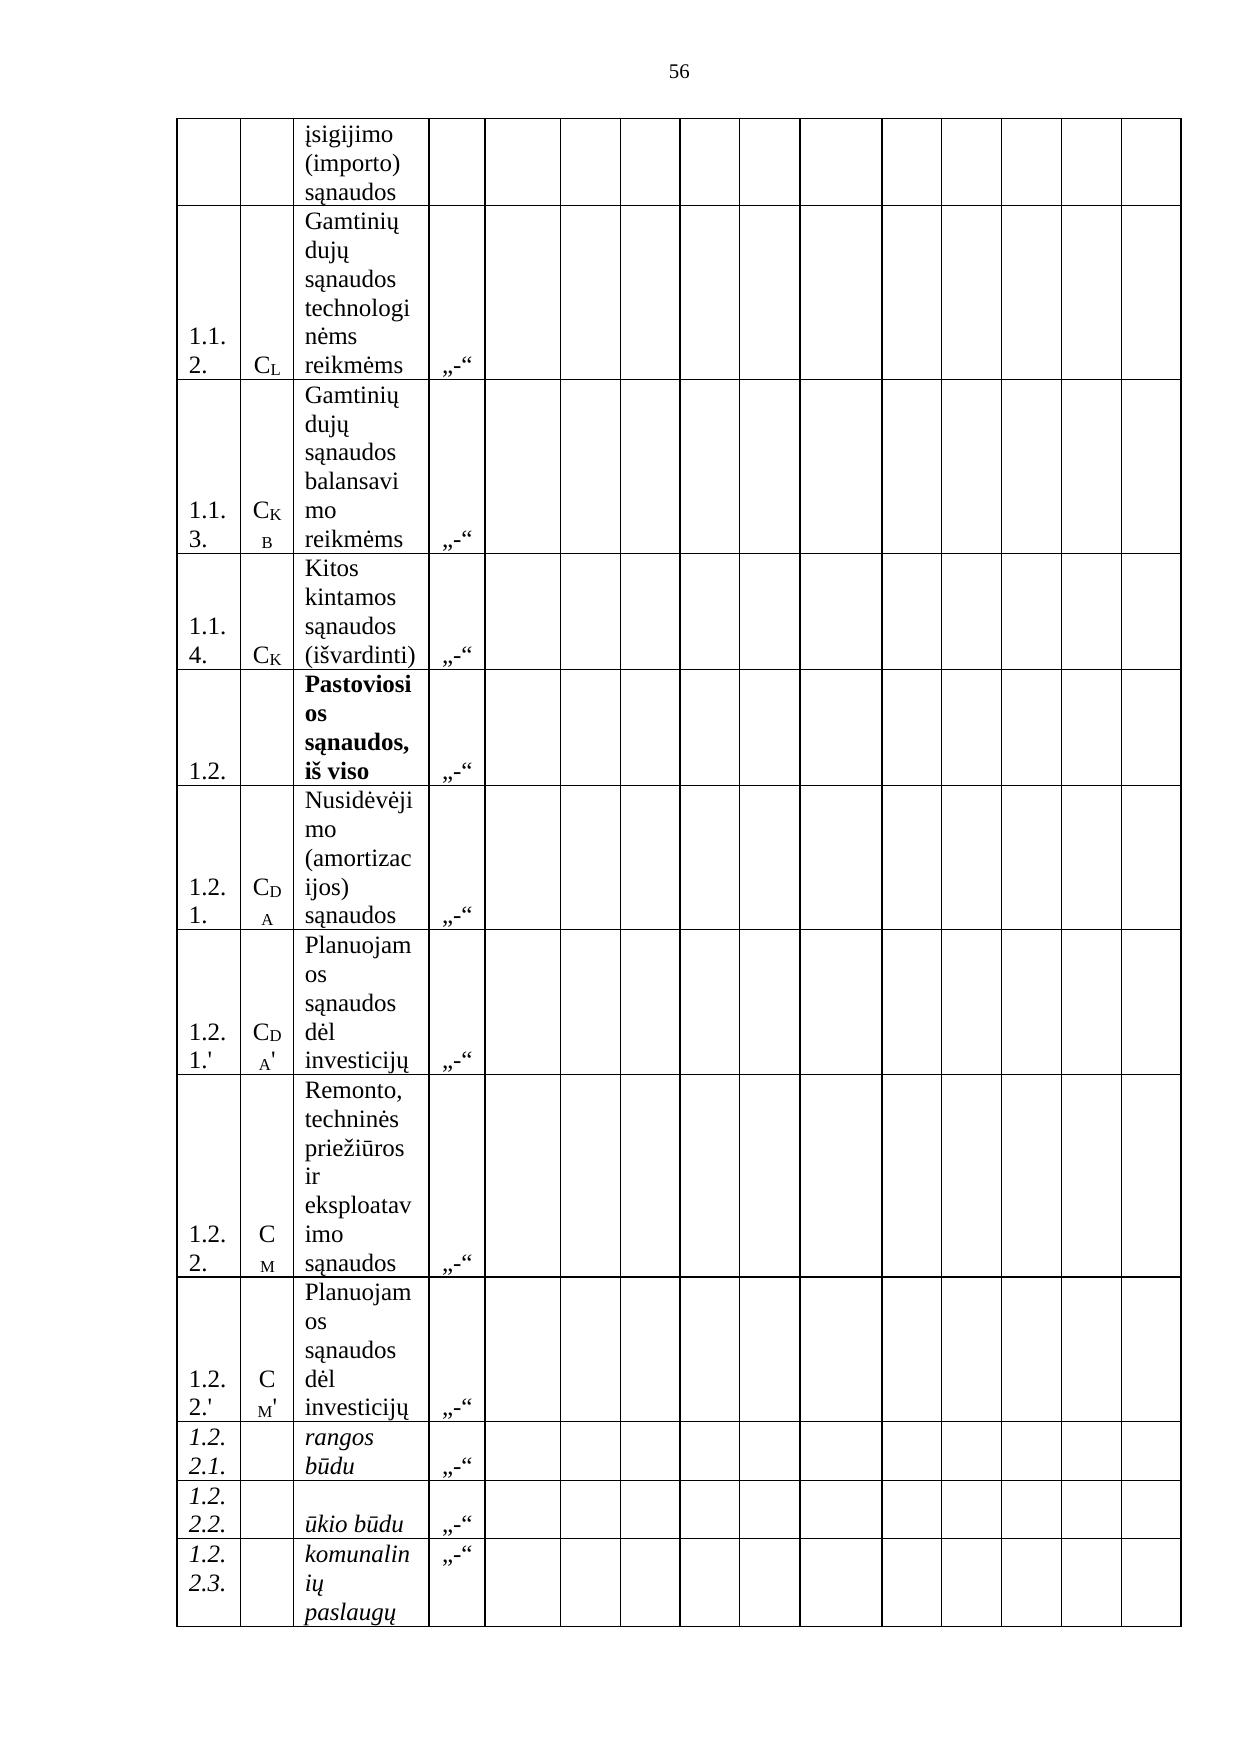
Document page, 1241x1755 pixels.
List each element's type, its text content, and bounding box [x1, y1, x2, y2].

table_cell [1002, 1422, 1061, 1480]
table_cell [1122, 1422, 1180, 1480]
table_cell [801, 670, 881, 784]
table_cell „-“ [430, 1539, 484, 1626]
table_cell [621, 930, 679, 1074]
table_cell [1002, 554, 1061, 668]
table_cell [486, 1422, 560, 1480]
table_cell [801, 930, 881, 1074]
table_cell [883, 206, 941, 379]
table_cell [1062, 1278, 1121, 1421]
table_cell [801, 1075, 881, 1276]
table_cell [942, 554, 1001, 668]
table_cell „-“ [430, 1481, 484, 1538]
table_cell [1062, 1481, 1121, 1538]
table_cell [801, 1481, 881, 1538]
table_cell [561, 1539, 620, 1626]
table_cell [883, 1278, 941, 1421]
table_cell [1062, 206, 1121, 379]
table_cell [486, 1075, 560, 1276]
table_cell [1122, 1539, 1180, 1626]
table_cell 1.1.3. [178, 380, 240, 552]
table_cell „-“ [430, 380, 484, 552]
table_cell [561, 786, 620, 929]
table_cell [621, 1422, 679, 1480]
table_cell [1002, 1075, 1061, 1276]
table_cell [241, 1539, 293, 1626]
table_cell [1062, 786, 1121, 929]
table_cell [740, 119, 799, 205]
table_cell [1002, 380, 1061, 552]
table_cell [942, 380, 1001, 552]
table_cell [740, 206, 799, 379]
table_cell CL [241, 206, 293, 379]
table_cell [883, 1481, 941, 1538]
table_cell [1122, 554, 1180, 668]
table_cell [561, 380, 620, 552]
table_cell [801, 554, 881, 668]
table_cell 1.1.4. [178, 554, 240, 668]
table_cell [883, 786, 941, 929]
table_cell [621, 380, 679, 552]
table_cell [681, 1278, 739, 1421]
table_cell Planuojamos sąnaudos dėl investicijų [294, 930, 428, 1074]
table_cell „-“ [430, 930, 484, 1074]
table_cell rangos būdu [294, 1422, 428, 1480]
table_cell [801, 206, 881, 379]
table_cell [1122, 1075, 1180, 1276]
table_cell [740, 1075, 799, 1276]
table_cell „-“ [430, 670, 484, 784]
table_cell [241, 1481, 293, 1538]
table_cell [942, 930, 1001, 1074]
table_cell [1122, 206, 1180, 379]
table_cell [681, 1539, 739, 1626]
table_cell [740, 380, 799, 552]
table_cell [621, 1278, 679, 1421]
table_cell [883, 670, 941, 784]
table_cell Gamtinių dujų sąnaudos technologinėms reikmėms [294, 206, 428, 379]
table_cell [241, 119, 293, 205]
table_cell [942, 119, 1001, 205]
table_cell [561, 119, 620, 205]
table_cell [801, 1278, 881, 1421]
table_cell 1.2.2. [178, 1075, 240, 1276]
table_cell [801, 119, 881, 205]
table_cell [681, 1422, 739, 1480]
table_cell [740, 1481, 799, 1538]
table_cell [1122, 1278, 1180, 1421]
table_cell [1062, 119, 1121, 205]
table_cell [241, 1422, 293, 1480]
table_cell CDA' [241, 930, 293, 1074]
table_cell [1122, 380, 1180, 552]
table_cell [621, 786, 679, 929]
table_cell CDA [241, 786, 293, 929]
table_cell [1122, 1481, 1180, 1538]
table_cell [1002, 786, 1061, 929]
table_cell [486, 1539, 560, 1626]
table_cell [561, 554, 620, 668]
table_cell „-“ [430, 786, 484, 929]
table_cell [681, 786, 739, 929]
table_cell [486, 206, 560, 379]
table_cell [942, 670, 1001, 784]
table_cell [942, 1539, 1001, 1626]
table_cell [561, 1481, 620, 1538]
table_cell įsigijimo (importo) sąnaudos [294, 119, 428, 205]
table_cell [1002, 119, 1061, 205]
table_cell [681, 1075, 739, 1276]
table_cell [1062, 554, 1121, 668]
table_cell [740, 670, 799, 784]
table_cell [801, 1539, 881, 1626]
table_cell Kitos kintamos sąnaudos (išvardinti) [294, 554, 428, 668]
table_cell Nusidėvėjimo (amortizacijos) sąnaudos [294, 786, 428, 929]
table_cell [1062, 380, 1121, 552]
table_cell [1122, 930, 1180, 1074]
table_cell Gamtinių dujų sąnaudos balansavimo reikmėms [294, 380, 428, 552]
table_cell [883, 119, 941, 205]
table_cell komunalinių paslaugų [294, 1539, 428, 1626]
table_cell 1.2. [178, 670, 240, 784]
table_cell [942, 1422, 1001, 1480]
table_cell [430, 119, 484, 205]
table_cell [1002, 1481, 1061, 1538]
table_cell CKB [241, 380, 293, 552]
table_cell [486, 1481, 560, 1538]
table_cell CM [241, 1075, 293, 1276]
table_cell [1062, 1075, 1121, 1276]
table_cell [883, 930, 941, 1074]
table_cell [1062, 670, 1121, 784]
table_cell [883, 1075, 941, 1276]
table_cell [740, 1278, 799, 1421]
table_cell [1122, 670, 1180, 784]
table_cell [942, 786, 1001, 929]
table_cell „-“ [430, 1278, 484, 1421]
table_cell [1062, 1539, 1121, 1626]
table_cell 1.1.2. [178, 206, 240, 379]
table_cell [681, 380, 739, 552]
table_cell [883, 554, 941, 668]
table_cell [178, 119, 240, 205]
table_cell [561, 1075, 620, 1276]
table_cell [801, 786, 881, 929]
table_cell [486, 554, 560, 668]
table_cell [681, 1481, 739, 1538]
table_cell [561, 670, 620, 784]
table_cell [621, 1539, 679, 1626]
table_cell [621, 119, 679, 205]
table_cell [801, 1422, 881, 1480]
table_cell [486, 670, 560, 784]
table_cell „-“ [430, 1422, 484, 1480]
table_cell [1062, 930, 1121, 1074]
table_cell [1122, 119, 1180, 205]
table_cell [486, 786, 560, 929]
table_cell [1062, 1422, 1121, 1480]
table_cell Remonto, techninės priežiūros ir eksploatavimo sąnaudos [294, 1075, 428, 1276]
table_cell [740, 1422, 799, 1480]
table_cell [740, 554, 799, 668]
table_cell [681, 119, 739, 205]
table_cell [1002, 670, 1061, 784]
table_cell [740, 786, 799, 929]
table_cell Pastoviosios sąnaudos, iš viso [294, 670, 428, 784]
table_cell [561, 1278, 620, 1421]
table_cell [621, 1481, 679, 1538]
table_cell [681, 206, 739, 379]
table_cell „-“ [430, 1075, 484, 1276]
table_cell „-“ [430, 554, 484, 668]
table_cell [241, 670, 293, 784]
table_cell [883, 1422, 941, 1480]
table_cell [883, 1539, 941, 1626]
table_cell [942, 1075, 1001, 1276]
table_cell CK [241, 554, 293, 668]
table_cell [681, 930, 739, 1074]
table_cell Planuojamos sąnaudos dėl investicijų [294, 1278, 428, 1421]
table_cell [1002, 930, 1061, 1074]
table_cell 1.2.1. [178, 786, 240, 929]
table_cell [942, 1481, 1001, 1538]
table_cell [1002, 206, 1061, 379]
table_cell 1.2.2.2. [178, 1481, 240, 1538]
table_cell [486, 119, 560, 205]
table_cell [1122, 786, 1180, 929]
table_cell 1.2.2.3. [178, 1539, 240, 1626]
table_cell [561, 930, 620, 1074]
table_cell [681, 554, 739, 668]
table_cell 1.2.2.1. [178, 1422, 240, 1480]
table_cell [561, 206, 620, 379]
table_cell [621, 670, 679, 784]
table_cell [621, 1075, 679, 1276]
table_cell [621, 554, 679, 668]
table_cell [1002, 1278, 1061, 1421]
table_cell [681, 670, 739, 784]
table_cell [942, 206, 1001, 379]
table_cell 1.2.1.' [178, 930, 240, 1074]
table_cell ūkio būdu [294, 1481, 428, 1538]
table_cell „-“ [430, 206, 484, 379]
table_cell [486, 930, 560, 1074]
table_cell [486, 380, 560, 552]
table_cell [740, 930, 799, 1074]
table_cell [621, 206, 679, 379]
table_cell [740, 1539, 799, 1626]
table_cell [1002, 1539, 1061, 1626]
table_cell [883, 380, 941, 552]
table_cell 1.2.2.' [178, 1278, 240, 1421]
table_cell [942, 1278, 1001, 1421]
table_cell CM' [241, 1278, 293, 1421]
table_cell [561, 1422, 620, 1480]
table_cell [801, 380, 881, 552]
table_cell [486, 1278, 560, 1421]
